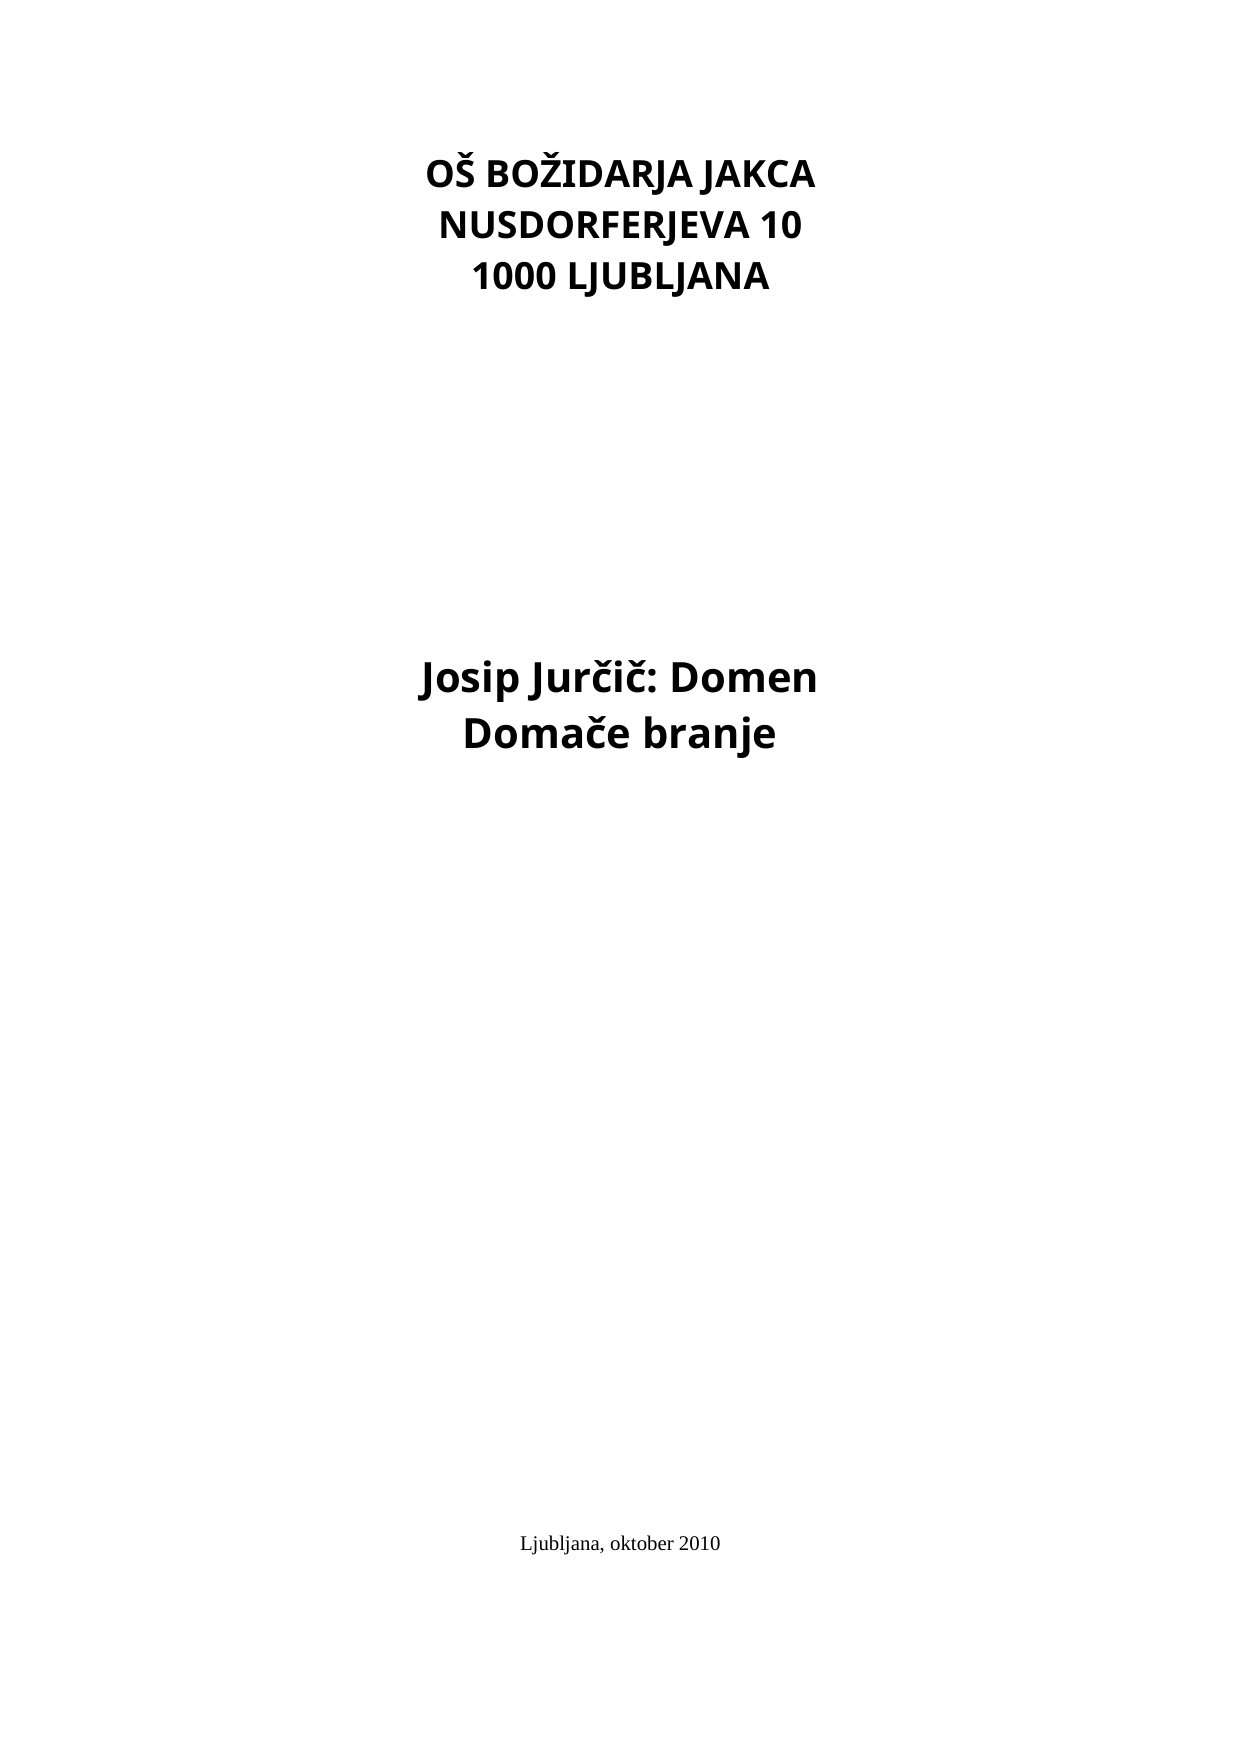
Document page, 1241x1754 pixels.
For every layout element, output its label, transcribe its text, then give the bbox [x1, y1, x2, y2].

text Josip Jurčič: Domen [148, 648, 1093, 704]
text NUSDORFERJEVA 10 [148, 199, 1093, 250]
text OŠ BOŽIDARJA JAKCA [148, 148, 1093, 199]
text Domače branje [148, 704, 1093, 761]
text Ljubljana, oktober 2010 [148, 1531, 1093, 1555]
text 1000 LJUBLJANA [148, 250, 1093, 301]
